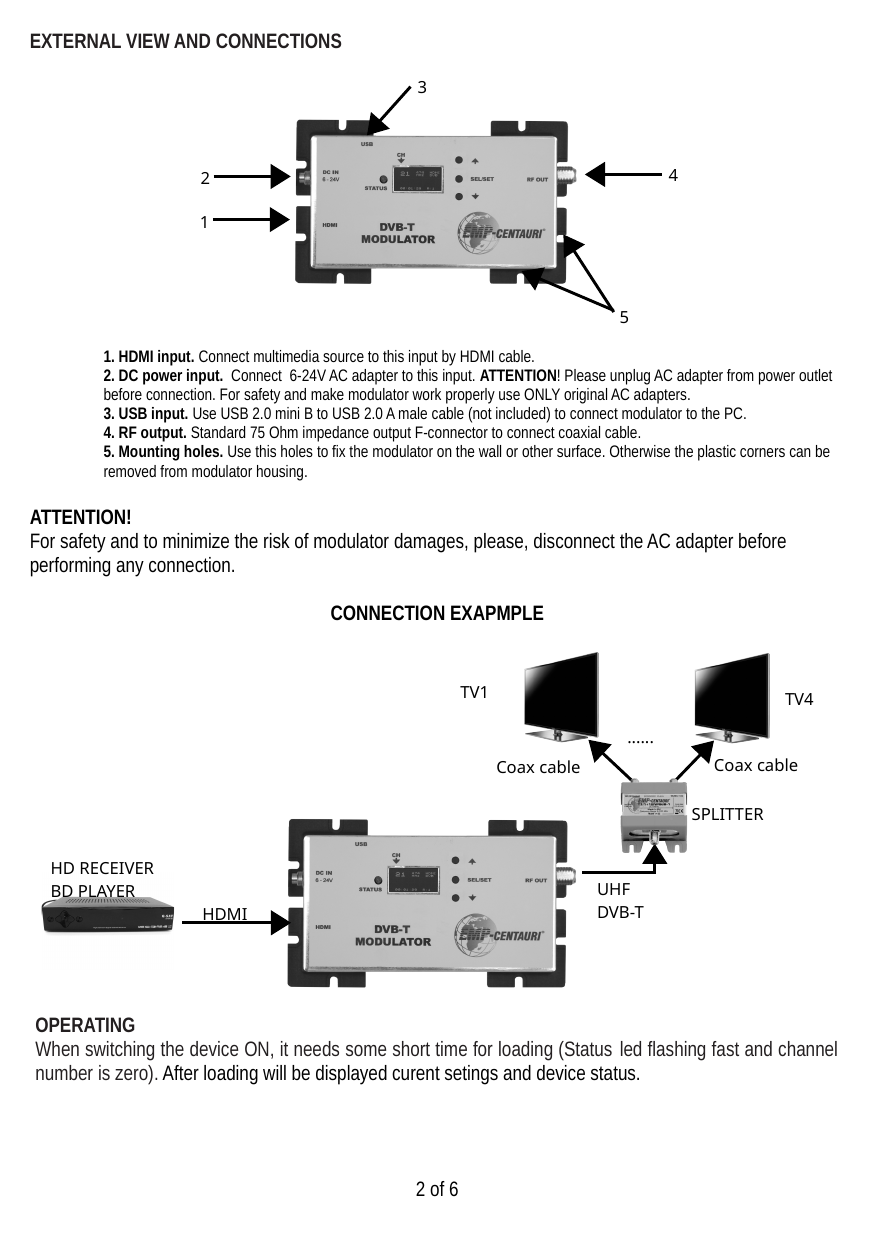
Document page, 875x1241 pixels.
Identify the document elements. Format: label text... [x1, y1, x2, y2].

text EXTERNAL VIEW AND CONNECTIONS [29, 29, 844, 73]
text 1. HDMI input. Connect multimedia source to this input by HDMI cable. [103, 346, 844, 366]
text CONNECTION EXAPMPLE [29, 600, 844, 624]
text 2. DC power input. Connect 6-24V AC adapter to this input. ATTENTION! Please unplug AC adapter from power outlet before connection. For safety and make modulator work properly use ONLY original AC adapters. [103, 366, 844, 404]
text For safety and to minimize the risk of modulator damages, please, disconnect the AC adapter before performing any connection. [29, 528, 844, 576]
text ­ [29, 888, 41, 912]
text ­ [175, 888, 274, 912]
text 4. RF output. Standard 75 Ohm impedance output F-connector to connect coaxial cable. [103, 423, 844, 442]
text 3. USB input. Use USB 2.0 mini B to USB 2.0 A male cable (not included) to connect modulator to the PC. [103, 404, 844, 423]
text ATTENTION! [29, 504, 844, 528]
text ­ [588, 888, 844, 912]
text 5. Mounting holes. Use this holes to fix the modulator on the wall or other surface. Otherwise the plastic corners can be removed from modulator housing. [103, 442, 844, 481]
table_header OPERATING When switching the device ON, it needs some short time for loading (Status led flashing fast and channel number is zero). After loading will be displayed curent setings and device status. [30, 984, 844, 1091]
